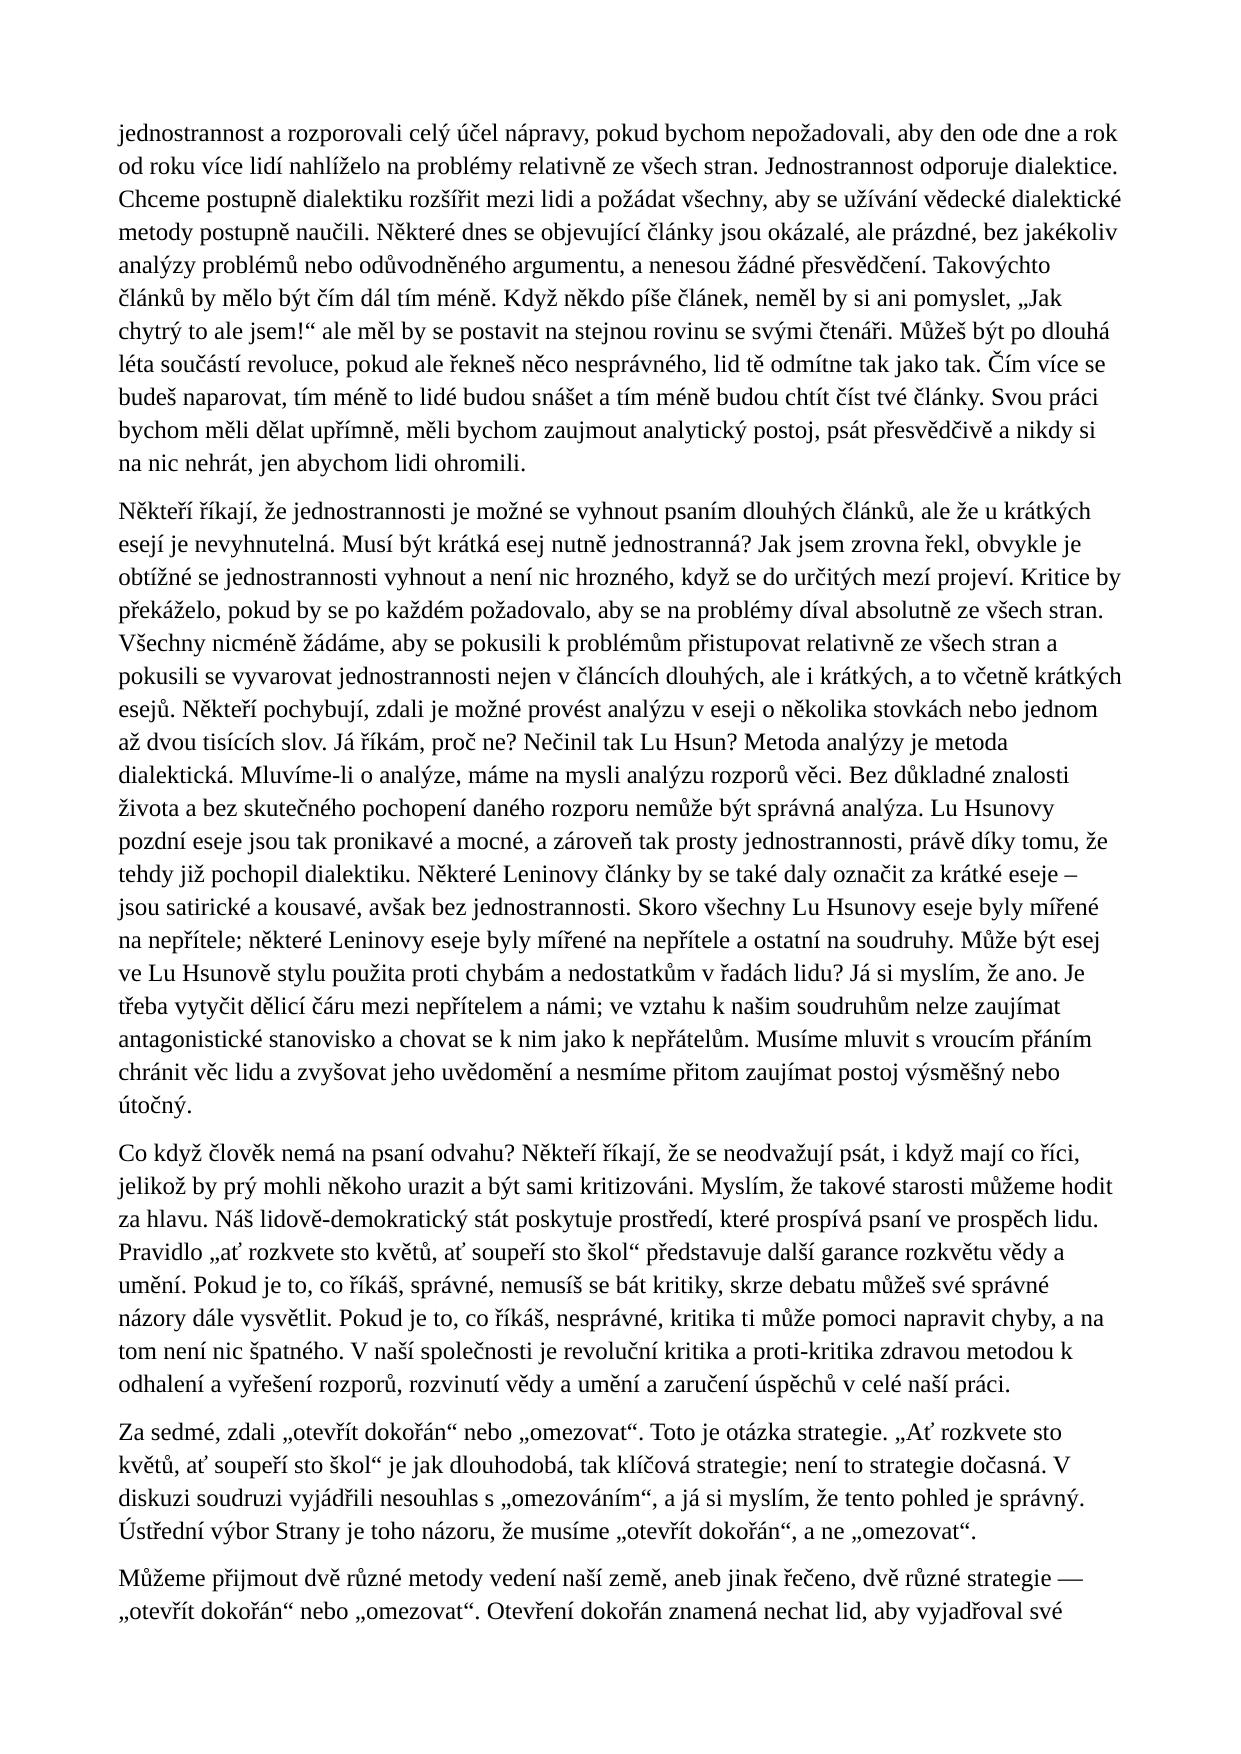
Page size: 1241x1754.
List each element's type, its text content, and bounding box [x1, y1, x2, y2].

text Co když člověk nemá na psaní odvahu? Někteří říkají, že se neodvažují psát, i když mají co říci, jelikož by prý mohli někoho urazit a být sami kritizováni. Myslím, že takové starosti můžeme hodit za hlavu. Náš lidově-demokratický stát poskytuje prostředí, které prospívá psaní ve prospěch lidu. Pravidlo „ať rozkvete sto květů, ať soupeří sto škol“ představuje další garance rozkvětu vědy a umění. Pokud je to, co říkáš, správné, nemusíš se bát kritiky, skrze debatu můžeš své správné názory dále vysvětlit. Pokud je to, co říkáš, nesprávné, kritika ti může pomoci napravit chyby, a na tom není nic špatného. V naší společnosti je revoluční kritika a proti-kritika zdravou metodou k odhalení a vyřešení rozporů, rozvinutí vědy a umění a zaručení úspěchů v celé naší práci. [118, 1138, 1122, 1398]
text Za sedmé, zdali „otevřít dokořán“ nebo „omezovat“. Toto je otázka strategie. „Ať rozkvete sto květů, ať soupeří sto škol“ je jak dlouhodobá, tak klíčová strategie; není to strategie dočasná. V diskuzi soudruzi vyjádřili nesouhlas s „omezováním“, a já si myslím, že tento pohled je správný. Ústřední výbor Strany je toho názoru, že musíme „otevřít dokořán“, a ne „omezovat“. [118, 1417, 1122, 1544]
text Někteří říkají, že jednostrannosti je možné se vyhnout psaním dlouhých článků, ale že u krátkých esejí je nevyhnutelná. Musí být krátká esej nutně jednostranná? Jak jsem zrovna řekl, obvykle je obtížné se jednostrannosti vyhnout a není nic hrozného, když se do určitých mezí projeví. Kritice by překáželo, pokud by se po každém požadovalo, aby se na problémy díval absolutně ze všech stran. Všechny nicméně žádáme, aby se pokusili k problémům přistupovat relativně ze všech stran a pokusili se vyvarovat jednostrannosti nejen v článcích dlouhých, ale i krátkých, a to včetně krátkých esejů. Někteří pochybují, zdali je možné provést analýzu v eseji o několika stovkách nebo jednom až dvou tisících slov. Já říkám, proč ne? Nečinil tak Lu Hsun? Metoda analýzy je metoda dialektická. Mluvíme-li o analýze, máme na mysli analýzu rozporů věci. Bez důkladné znalosti života a bez skutečného pochopení daného rozporu nemůže být správná analýza. Lu Hsunovy pozdní eseje jsou tak pronikavé a mocné, a zároveň tak prosty jednostrannosti, právě díky tomu, že tehdy již pochopil dialektiku. Některé Leninovy články by se také daly označit za krátké eseje – jsou satirické a kousavé, avšak bez jednostrannosti. Skoro všechny Lu Hsunovy eseje byly mířené na nepřítele; některé Leninovy eseje byly mířené na nepřítele a ostatní na soudruhy. Může být esej ve Lu Hsunově stylu použita proti chybám a nedostatkům v řadách lidu? Já si myslím, že ano. Je třeba vytyčit dělicí čáru mezi nepřítelem a námi; ve vztahu k našim soudruhům nelze zaujímat antagonistické stanovisko a chovat se k nim jako k nepřátelům. Musíme mluvit s vroucím přáním chránit věc lidu a zvyšovat jeho uvědomění a nesmíme přitom zaujímat postoj výsměšný nebo útočný. [118, 496, 1122, 1119]
text Můžeme přijmout dvě různé metody vedení naší země, aneb jinak řečeno, dvě různé strategie — „otevřít dokořán“ nebo „omezovat“. Otevření dokořán znamená nechat lid, aby vyjadřoval své [118, 1563, 1122, 1625]
text jednostrannost a rozporovali celý účel nápravy, pokud bychom nepožadovali, aby den ode dne a rok od roku více lidí nahlíželo na problémy relativně ze všech stran. Jednostrannost odporuje dialektice. Chceme postupně dialektiku rozšířit mezi lidi a požádat všechny, aby se užívání vědecké dialektické metody postupně naučili. Některé dnes se objevující články jsou okázalé, ale prázdné, bez jakékoliv analýzy problémů nebo odůvodněného argumentu, a nenesou žádné přesvědčení. Takovýchto článků by mělo být čím dál tím méně. Když někdo píše článek, neměl by si ani pomyslet, „Jak chytrý to ale jsem!“ ale měl by se postavit na stejnou rovinu se svými čtenáři. Můžeš být po dlouhá léta součástí revoluce, pokud ale řekneš něco nesprávného, lid tě odmítne tak jako tak. Čím více se budeš naparovat, tím méně to lidé budou snášet a tím méně budou chtít číst tvé články. Svou práci bychom měli dělat upřímně, měli bychom zaujmout analytický postoj, psát přesvědčivě a nikdy si na nic nehrát, jen abychom lidi ohromili. [118, 118, 1122, 477]
